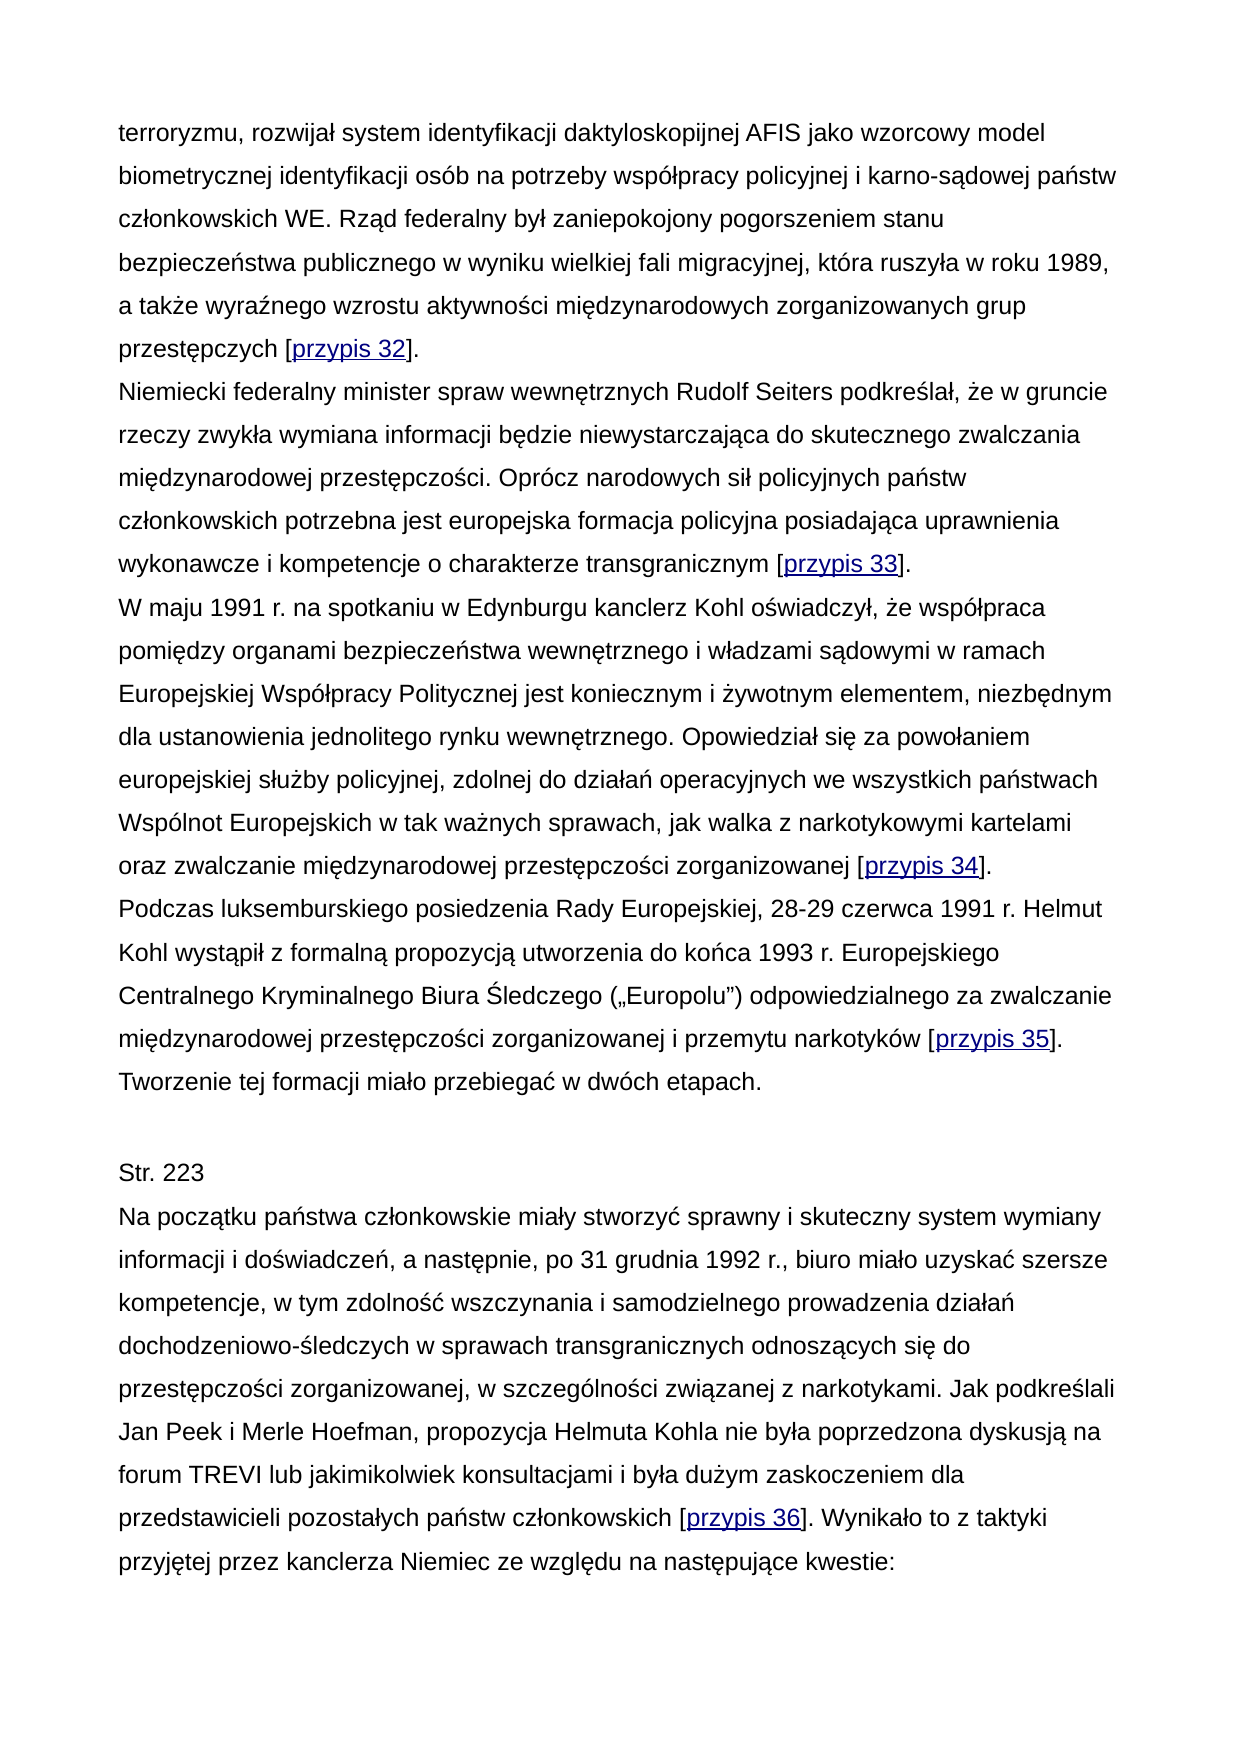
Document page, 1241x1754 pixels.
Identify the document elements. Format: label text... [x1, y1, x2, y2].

text terroryzmu, rozwijał system identyfikacji daktyloskopijnej AFIS jako wzorcowy model biometrycznej identyfikacji osób na potrzeby współpracy policyjnej i karno-sądowej państw członkowskich WE. Rząd federalny był zaniepokojony pogorszeniem stanu bezpieczeństwa publicznego w wyniku wielkiej fali migracyjnej, która ruszyła w roku 1989, a także wyraźnego wzrostu aktywności międzynarodowych zorganizowanych grup przestępczych [przypis 32]. [118, 118, 1122, 362]
text Niemiecki federalny minister spraw wewnętrznych Rudolf Seiters podkreślał, że w gruncie rzeczy zwykła wymiana informacji będzie niewystarczająca do skutecznego zwalczania międzynarodowej przestępczości. Oprócz narodowych sił policyjnych państw członkowskich potrzebna jest europejska formacja policyjna posiadająca uprawnienia wykonawcze i kompetencje o charakterze transgranicznym [przypis 33]. [118, 377, 1122, 578]
text Str. 223 [118, 1158, 1122, 1187]
text Na początku państwa członkowskie miały stworzyć sprawny i skuteczny system wymiany informacji i doświadczeń, a następnie, po 31 grudnia 1992 r., biuro miało uzyskać szersze kompetencje, w tym zdolność wszczynania i samodzielnego prowadzenia działań dochodzeniowo-śledczych w sprawach transgranicznych odnoszących się do przestępczości zorganizowanej, w szczególności związanej z narkotykami. Jak podkreślali Jan Peek i Merle Hoefman, propozycja Helmuta Kohla nie była poprzedzona dyskusją na forum TREVI lub jakimikolwiek konsultacjami i była dużym zaskoczeniem dla przedstawicieli pozostałych państw członkowskich [przypis 36]. Wynikało to z taktyki przyjętej przez kanclerza Niemiec ze względu na następujące kwestie: [118, 1202, 1122, 1575]
text W maju 1991 r. na spotkaniu w Edynburgu kanclerz Kohl oświadczył, że współpraca pomiędzy organami bezpieczeństwa wewnętrznego i władzami sądowymi w ramach Europejskiej Współpracy Politycznej jest koniecznym i żywotnym elementem, niezbędnym dla ustanowienia jednolitego rynku wewnętrznego. Opowiedział się za powołaniem europejskiej służby policyjnej, zdolnej do działań operacyjnych we wszystkich państwach Wspólnot Europejskich w tak ważnych sprawach, jak walka z narkotykowymi kartelami oraz zwalczanie międzynarodowej przestępczości zorganizowanej [przypis 34]. [118, 592, 1122, 880]
text Podczas luksemburskiego posiedzenia Rady Europejskiej, 28-29 czerwca 1991 r. Helmut Kohl wystąpił z formalną propozycją utworzenia do końca 1993 r. Europejskiego Centralnego Kryminalnego Biura Śledczego („Europolu”) odpowiedzialnego za zwalczanie międzynarodowej przestępczości zorganizowanej i przemytu narkotyków [przypis 35]. Tworzenie tej formacji miało przebiegać w dwóch etapach. [118, 894, 1122, 1096]
